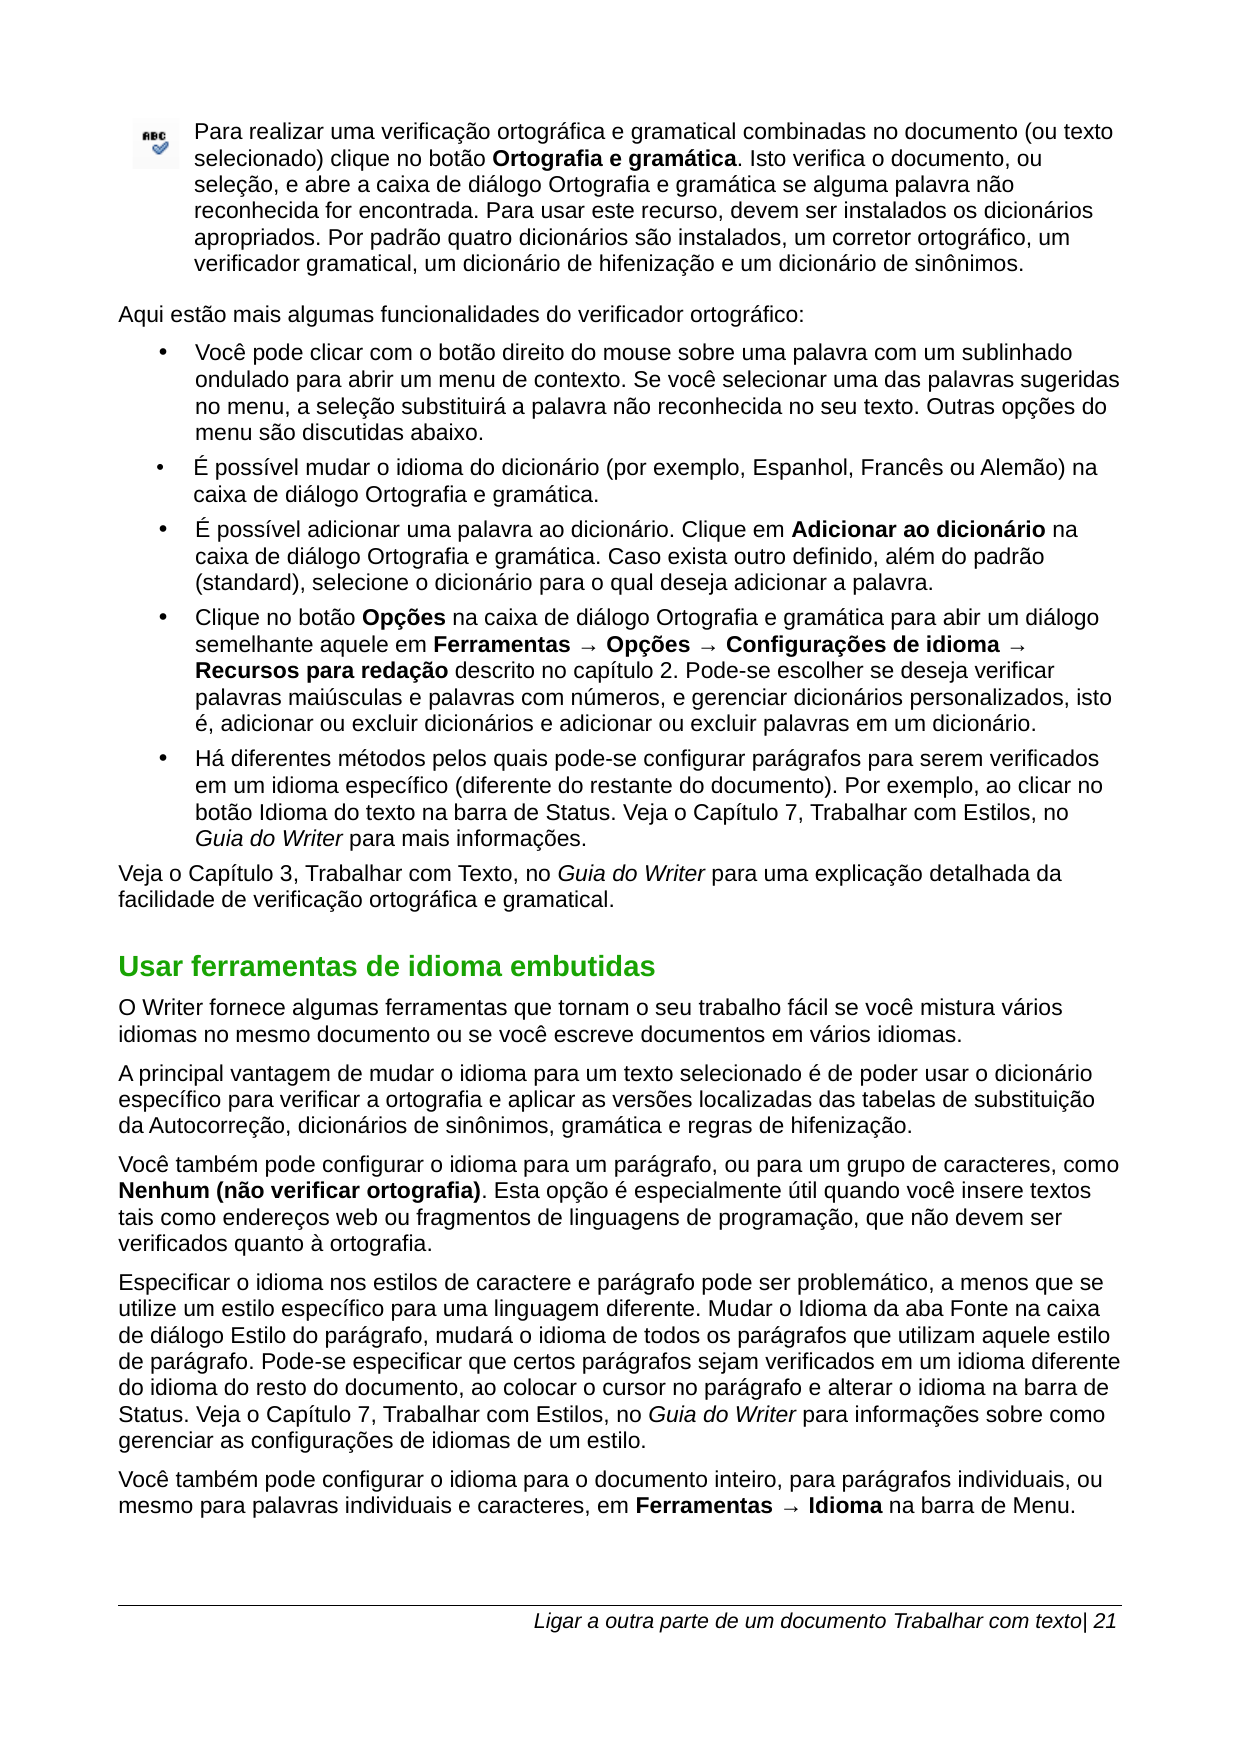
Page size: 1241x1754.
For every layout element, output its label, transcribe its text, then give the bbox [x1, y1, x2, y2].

text O Writer fornece algumas ferramentas que tornam o seu trabalho fácil se você mistura vários idiomas no mesmo documento ou se você escreve documentos em vários idiomas. [118, 994, 1122, 1047]
table_cell [118, 118, 194, 289]
list É possível adicionar uma palavra ao dicionário. Clique em Adicionar ao dicionário na caixa de diálogo Ortografia e gramática. Caso exista outro definido, além do padrão (standard), selecione o dicionário para o qual deseja adicionar a palavra. [156, 516, 1122, 595]
text Aqui estão mais algumas funcionalidades do verificador ortográfico: [118, 301, 1122, 327]
list Há diferentes métodos pelos quais pode-se configurar parágrafos para serem verificados em um idioma específico (diferente do restante do documento). Por exemplo, ao clicar no botão Idioma do texto na barra de Status. Veja o Capítulo 7, Trabalhar com Estilos, no Guia do Writer para mais informações. [156, 745, 1122, 851]
text Veja o Capítulo 3, Trabalhar com Texto, no Guia do Writer para uma explicação detalhada da facilidade de verificação ortográfica e gramatical. [118, 860, 1122, 913]
list Você pode clicar com o botão direito do mouse sobre uma palavra com um sublinhado ondulado para abrir um menu de contexto. Se você selecionar uma das palavras sugeridas no menu, a seleção substituirá a palavra não reconhecida no seu texto. Outras opções do menu são discutidas abaixo. [156, 339, 1122, 445]
list Clique no botão Opções na caixa de diálogo Ortografia e gramática para abir um diálogo semelhante aquele em Ferramentas → Opções → Configurações de idioma → Recursos para redação descrito no capítulo 2. Pode-se escolher se deseja verificar palavras maiúsculas e palavras com números, e gerenciar dicionários personalizados, isto é, adicionar ou excluir dicionários e adicionar ou excluir palavras em um dicionário. [156, 604, 1122, 736]
text Você também pode configurar o idioma para um parágrafo, ou para um grupo de caracteres, como Nenhum (não verificar ortografia). Esta opção é especialmente útil quando você insere textos tais como endereços web ou fragmentos de linguagens de programação, que não devem ser verificados quanto à ortografia. [118, 1151, 1122, 1256]
table_cell Para realizar uma verificação ortográfica e gramatical combinadas no documento (ou texto selecionado) clique no botão Ortografia e gramática. Isto verifica o documento, ou seleção, e abre a caixa de diálogo Ortografia e gramática se alguma palavra não reconhecida for encontrada. Para usar este recurso, devem ser instalados os dicionários apropriados. Por padrão quatro dicionários são instalados, um corretor ortográfico, um verificador gramatical, um dicionário de hifenização e um dicionário de sinônimos. [194, 118, 1122, 289]
list É possível mudar o idioma do dicionário (por exemplo, Espanhol, Francês ou Alemão) na caixa de diálogo Ortografia e gramática. [156, 454, 1122, 507]
text Especificar o idioma nos estilos de caractere e parágrafo pode ser problemático, a menos que se utilize um estilo específico para uma linguagem diferente. Mudar o Idioma da aba Fonte na caixa de diálogo Estilo do parágrafo, mudará o idioma de todos os parágrafos que utilizam aquele estilo de parágrafo. Pode-se especificar que certos parágrafos sejam verificados em um idioma diferente do idioma do resto do documento, ao colocar o cursor no parágrafo e alterar o idioma na barra de Status. Veja o Capítulo 7, Trabalhar com Estilos, no Guia do Writer para informações sobre como gerenciar as configurações de idiomas de um estilo. [118, 1269, 1122, 1453]
text A principal vantagem de mudar o idioma para um texto selecionado é de poder usar o dicionário específico para verificar a ortografia e aplicar as versões localizadas das tabelas de substituição da Autocorreção, dicionários de sinônimos, gramática e regras de hifenização. [118, 1059, 1122, 1138]
subtitle Usar ferramentas de idioma embutidas [118, 949, 1122, 982]
picture [132, 118, 180, 169]
text Você também pode configurar o idioma para o documento inteiro, para parágrafos individuais, ou mesmo para palavras individuais e caracteres, em Ferramentas → Idioma na barra de Menu. [118, 1466, 1122, 1519]
